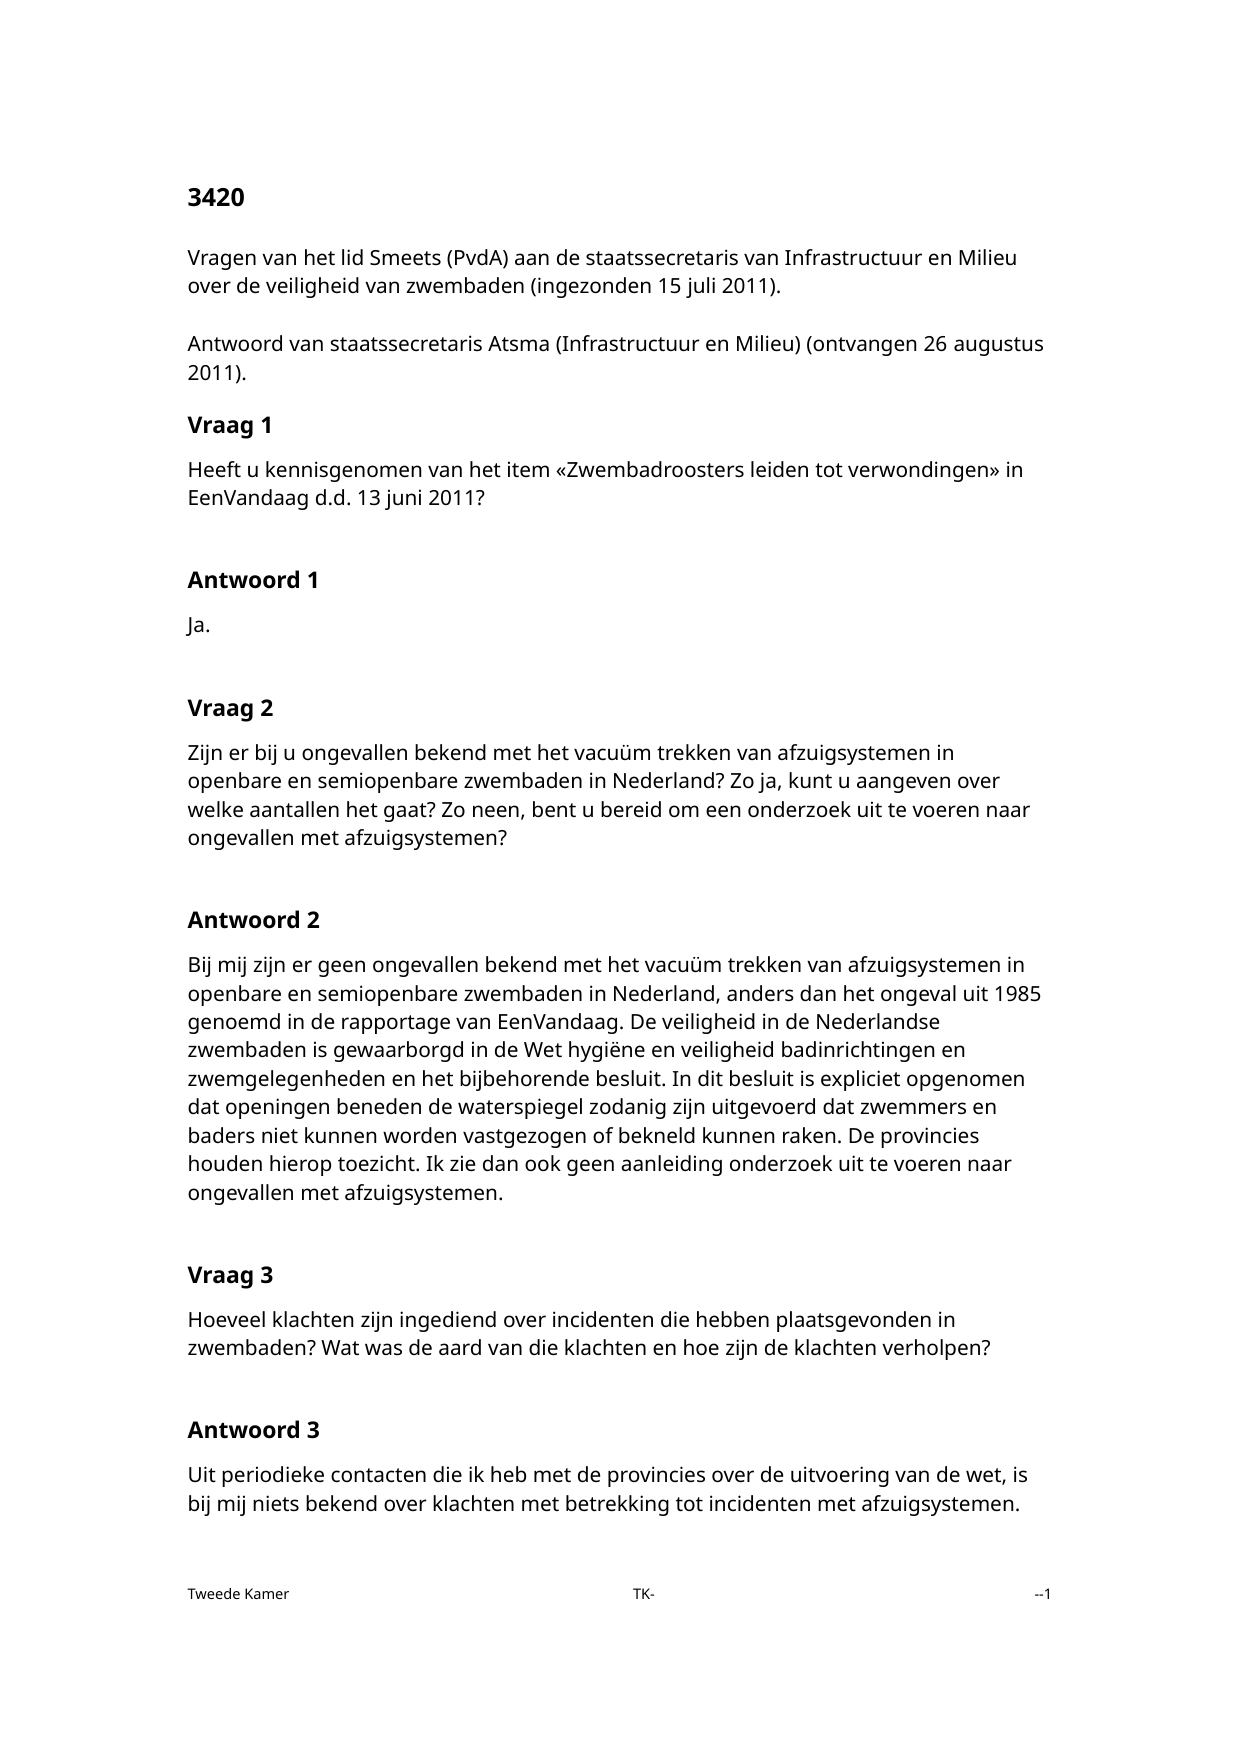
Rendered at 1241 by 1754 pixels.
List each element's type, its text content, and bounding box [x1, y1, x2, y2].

subtitle Vraag 3 [187, 1259, 1053, 1290]
text Heeft u kennisgenomen van het item «Zwembadroosters leiden tot verwondingen» in EenVandaag d.d. 13 juni 2011? [187, 455, 1053, 512]
subtitle Antwoord 1 [187, 564, 1053, 596]
text Antwoord van staatssecretaris Atsma (Infrastructuur en Milieu) (ontvangen 26 augustus 2011). [187, 329, 1053, 386]
text Vragen van het lid Smeets (PvdA) aan de staatssecretaris van Infrastructuur en Milieu over de veiligheid van zwembaden (ingezonden 15 juli 2011). [187, 243, 1053, 300]
text Ja. [187, 611, 1053, 639]
text Bij mij zijn er geen ongevallen bekend met het vacuüm trekken van afzuigsystemen in openbare en semiopenbare zwembaden in Nederland, anders dan het ongeval uit 1985 genoemd in de rapportage van EenVandaag. De veiligheid in de Nederlandse zwembaden is gewaarborgd in de Wet hygiëne en veiligheid badinrichtingen en zwemgelegenheden en het bijbehorende besluit. In dit besluit is expliciet opgenomen dat openingen beneden de waterspiegel zodanig zijn uitgevoerd dat zwemmers en baders niet kunnen worden vastgezogen of bekneld kunnen raken. De provincies houden hierop toezicht. Ik zie dan ook geen aanleiding onderzoek uit te voeren naar ongevallen met afzuigsystemen. [187, 950, 1053, 1206]
text Uit periodieke contacten die ik heb met de provincies over de uitvoering van de wet, is bij mij niets bekend over klachten met betrekking tot incidenten met afzuigsystemen. [187, 1461, 1053, 1517]
subtitle Antwoord 2 [187, 904, 1053, 935]
subtitle Vraag 2 [187, 692, 1053, 723]
text Zijn er bij u ongevallen bekend met het vacuüm trekken van afzuigsystemen in openbare en semiopenbare zwembaden in Nederland? Zo ja, kunt u aangeven over welke aantallen het gaat? Zo neen, bent u bereid om een onderzoek uit te voeren naar ongevallen met afzuigsystemen? [187, 738, 1053, 852]
subtitle Antwoord 3 [187, 1414, 1053, 1446]
text 3420 [187, 179, 1053, 213]
subtitle Vraag 1 [187, 409, 1053, 440]
text Hoeveel klachten zijn ingediend over incidenten die hebben plaatsgevonden in zwembaden? Wat was de aard van die klachten en hoe zijn de klachten verholpen? [187, 1305, 1053, 1362]
